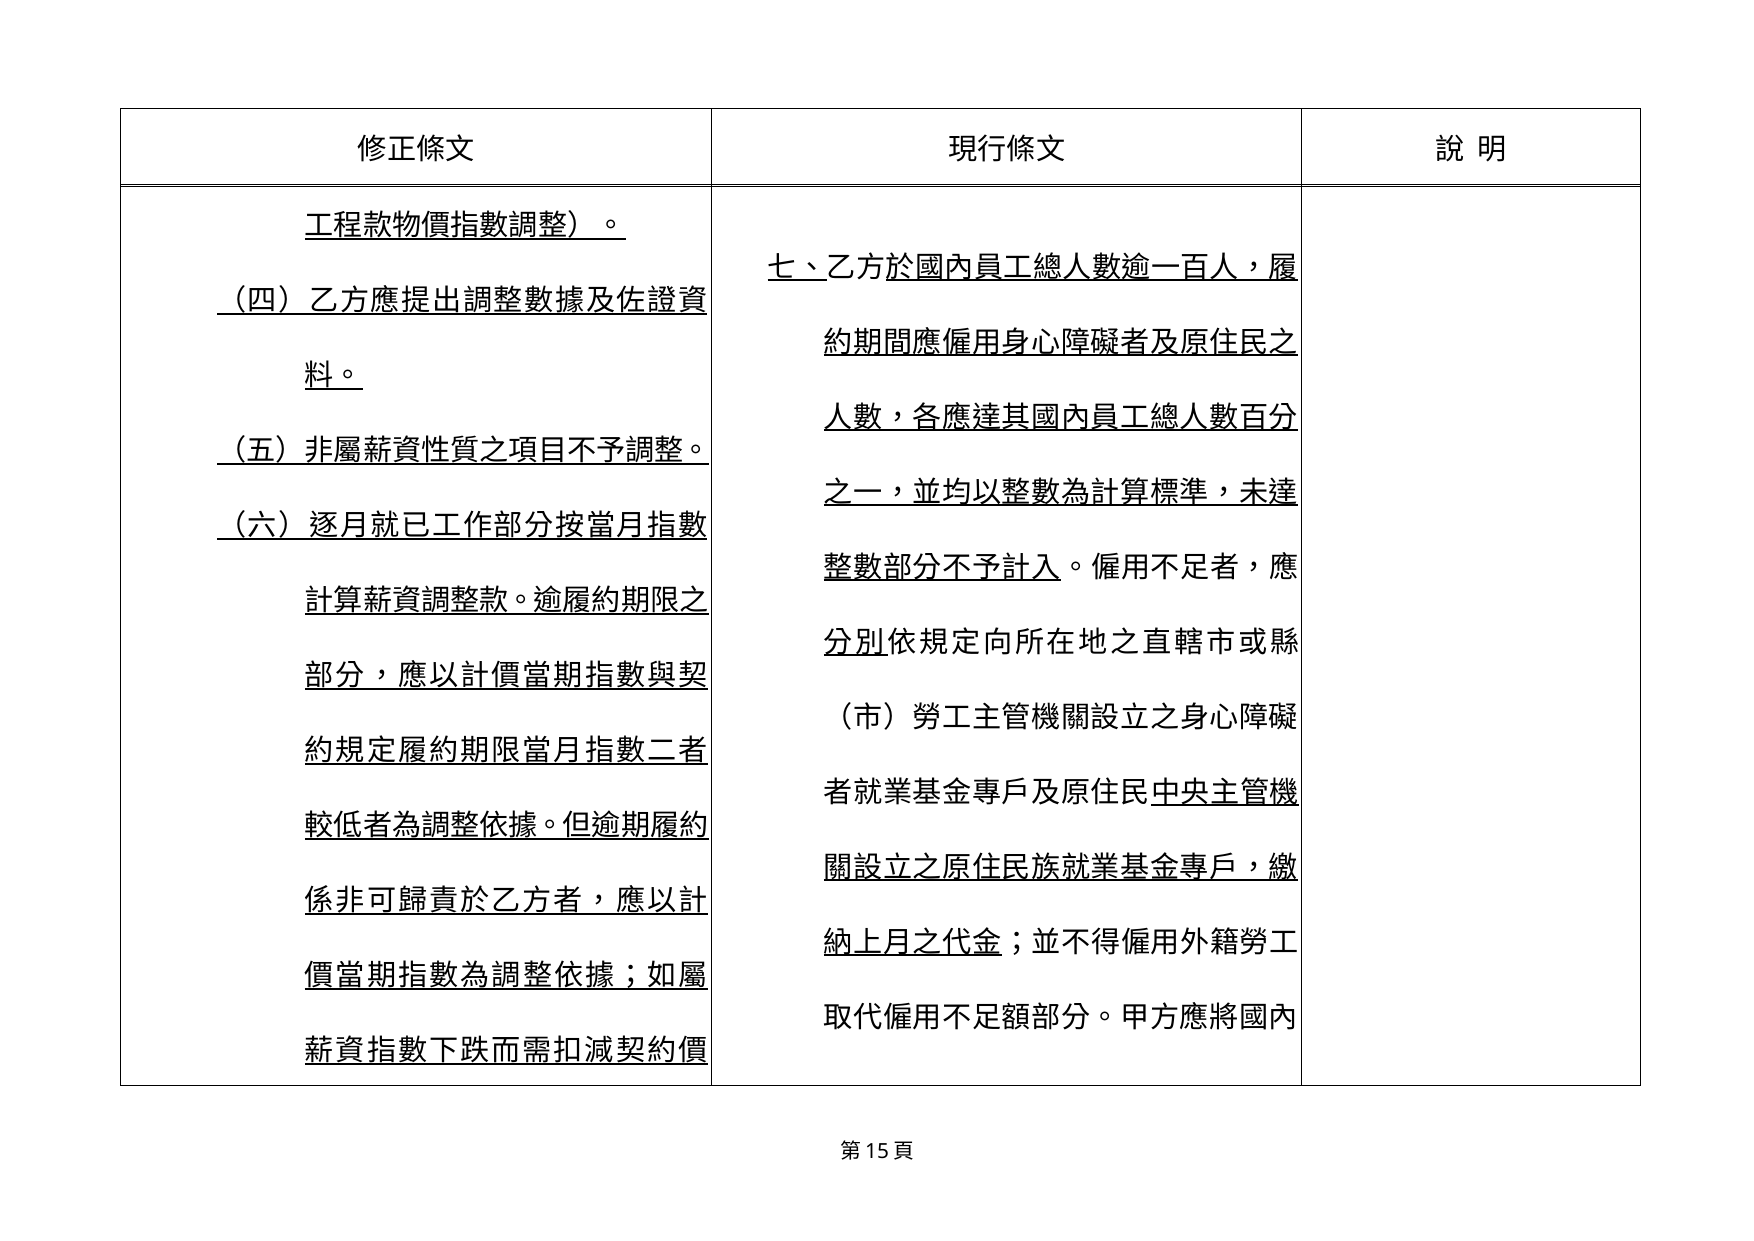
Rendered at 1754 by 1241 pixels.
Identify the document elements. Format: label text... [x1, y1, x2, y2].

table_cell 第五條 契約價金之給付條件 □二、服務成本加公費法或按月、按日或按時計酬法：（配合第三條第一款契約價金結算方式勾選，並由甲方擇一於招標時載明） 四、薪資物價指數調整(無者免填)： （一）履約進行期間，如遇物價波動時，其服務費用之 %(由甲方於招標時載明，未載者以服務費用之60 % 計)屬薪資部分，得依行政院主計處公布之薪資物價指數 (由甲方於招標時載明指數名稱，未載明者為台灣地區專業、科學及技術服務業受雇員工平均薪資指數)，就漲跌幅超過百分之 (由甲方於招標時載明)之部分，調整契約價金。 （二）適用薪資物價指數基期更換者，其換基當月起完成之履約標的，自動適用新基期指數核算履約標的調整款，原依舊基期指數結清之履約標的款不予追溯核算。每月公布之物價指數修正時，處理原則亦同。 （三）逾一年期之長期服務契約，乙方每年提供服務之費用，其調整上限為 (由甲方於招標時載明，無者免填)。 七、乙方於國內員工總人數逾一百人，履約期間應僱用身心障礙者及原住民之人數，各應達其國內員工總人數百分之一，並均以整數為計算標準，未達整數部分不予計入。僱用不足者，應分別依規定向所在地之直轄市或縣（市）勞工主管機關設立之身心障礙者就業基金專戶及原住民中央主管機關設立之原住民族就業基金專戶，繳納上月之代金；並不得僱用外籍勞工取代僱用不足額部分。甲方應將國內員工總人數逾一百人之廠商資料公開於政府採購資訊公告系統，以供勞工及原住民主管機關查核代金繳納情形，甲方不另辦理查核。 十一、乙方履約有逾期違約金、損害賠償、不實行為、未完全履約、不符契約規定、溢領價金或減少履約事項等情形時，甲方得自應付價金中扣抵；其有不足者，得通知乙方給付。 十五、設計成果經審查完成，如工程未招標或招標不成功時，甲方因故終止契約，建造費用計算方式如下： （一）工程底價已核定：以該工程原預計招標日期前六個月行政院公共工程委員會統計之公共工程決標狀況統計表之決標金額與底價之比值（標比），乘以該工程底價金額（但仍須扣除第三條第二款第二目之2不包括之費用及稅捐等）。 （二）底價未核定之工程：以該工程原預計招標日期前六個月行政院公共工程委員會統計之公共工程決標狀況統計表之決標金額與預算之比值，乘以該工程預算金額（但仍須扣除第三條第二款第二目之2不包括之費用及稅捐等）。 [712, 187, 1301, 1085]
table_cell 工程款物價指數調整）。 （四）乙方應提出調整數據及佐證資料。 （五）非屬薪資性質之項目不予調整。 （六）逐月就已工作部分按當月指數計算薪資調整款。逾履約期限之部分，應以計價當期指數與契約規定履約期限當月指數二者較低者為調整依據。但逾期履約係非可歸責於乙方者，應以計價當期指數為調整依據；如屬薪資指數下跌而需扣減契約價 [121, 187, 711, 1085]
table_cell 比照公共工程技術服務契約範本第5條第2款內容修正。 比照公共工程技術服務契約範本第5條第3款內容增列。其他各款次順序配合調整。 原第4款移列為第5款。 比照公共工程技術服務第5條第5款第1目內容修正。 第5款第2目文字酌作修正。 比照公共工程技術服務第5條第5款第3目內容修正。 比照公共工程技術服務契約範本，第5條第6款內容增列。其他各款次順序配合調整。 原第7款移列為第9款，並比照公共工程技術服務契約範本第5條第9款內容修正。 原第11款移列為第13款，並比照公共工程技術服務契約範本第5條第13款內容修正。 原第15款移列為第17款，並比照公共工程技術服務契約範本第5條第17款內容修正。 比照公共工程技術服務契約範本第5條第18款內容增列。 [1302, 187, 1640, 1085]
table_header 修正條文 [121, 109, 711, 184]
table_header 說 明 [1302, 109, 1640, 184]
table_header 現行條文 [712, 109, 1301, 184]
